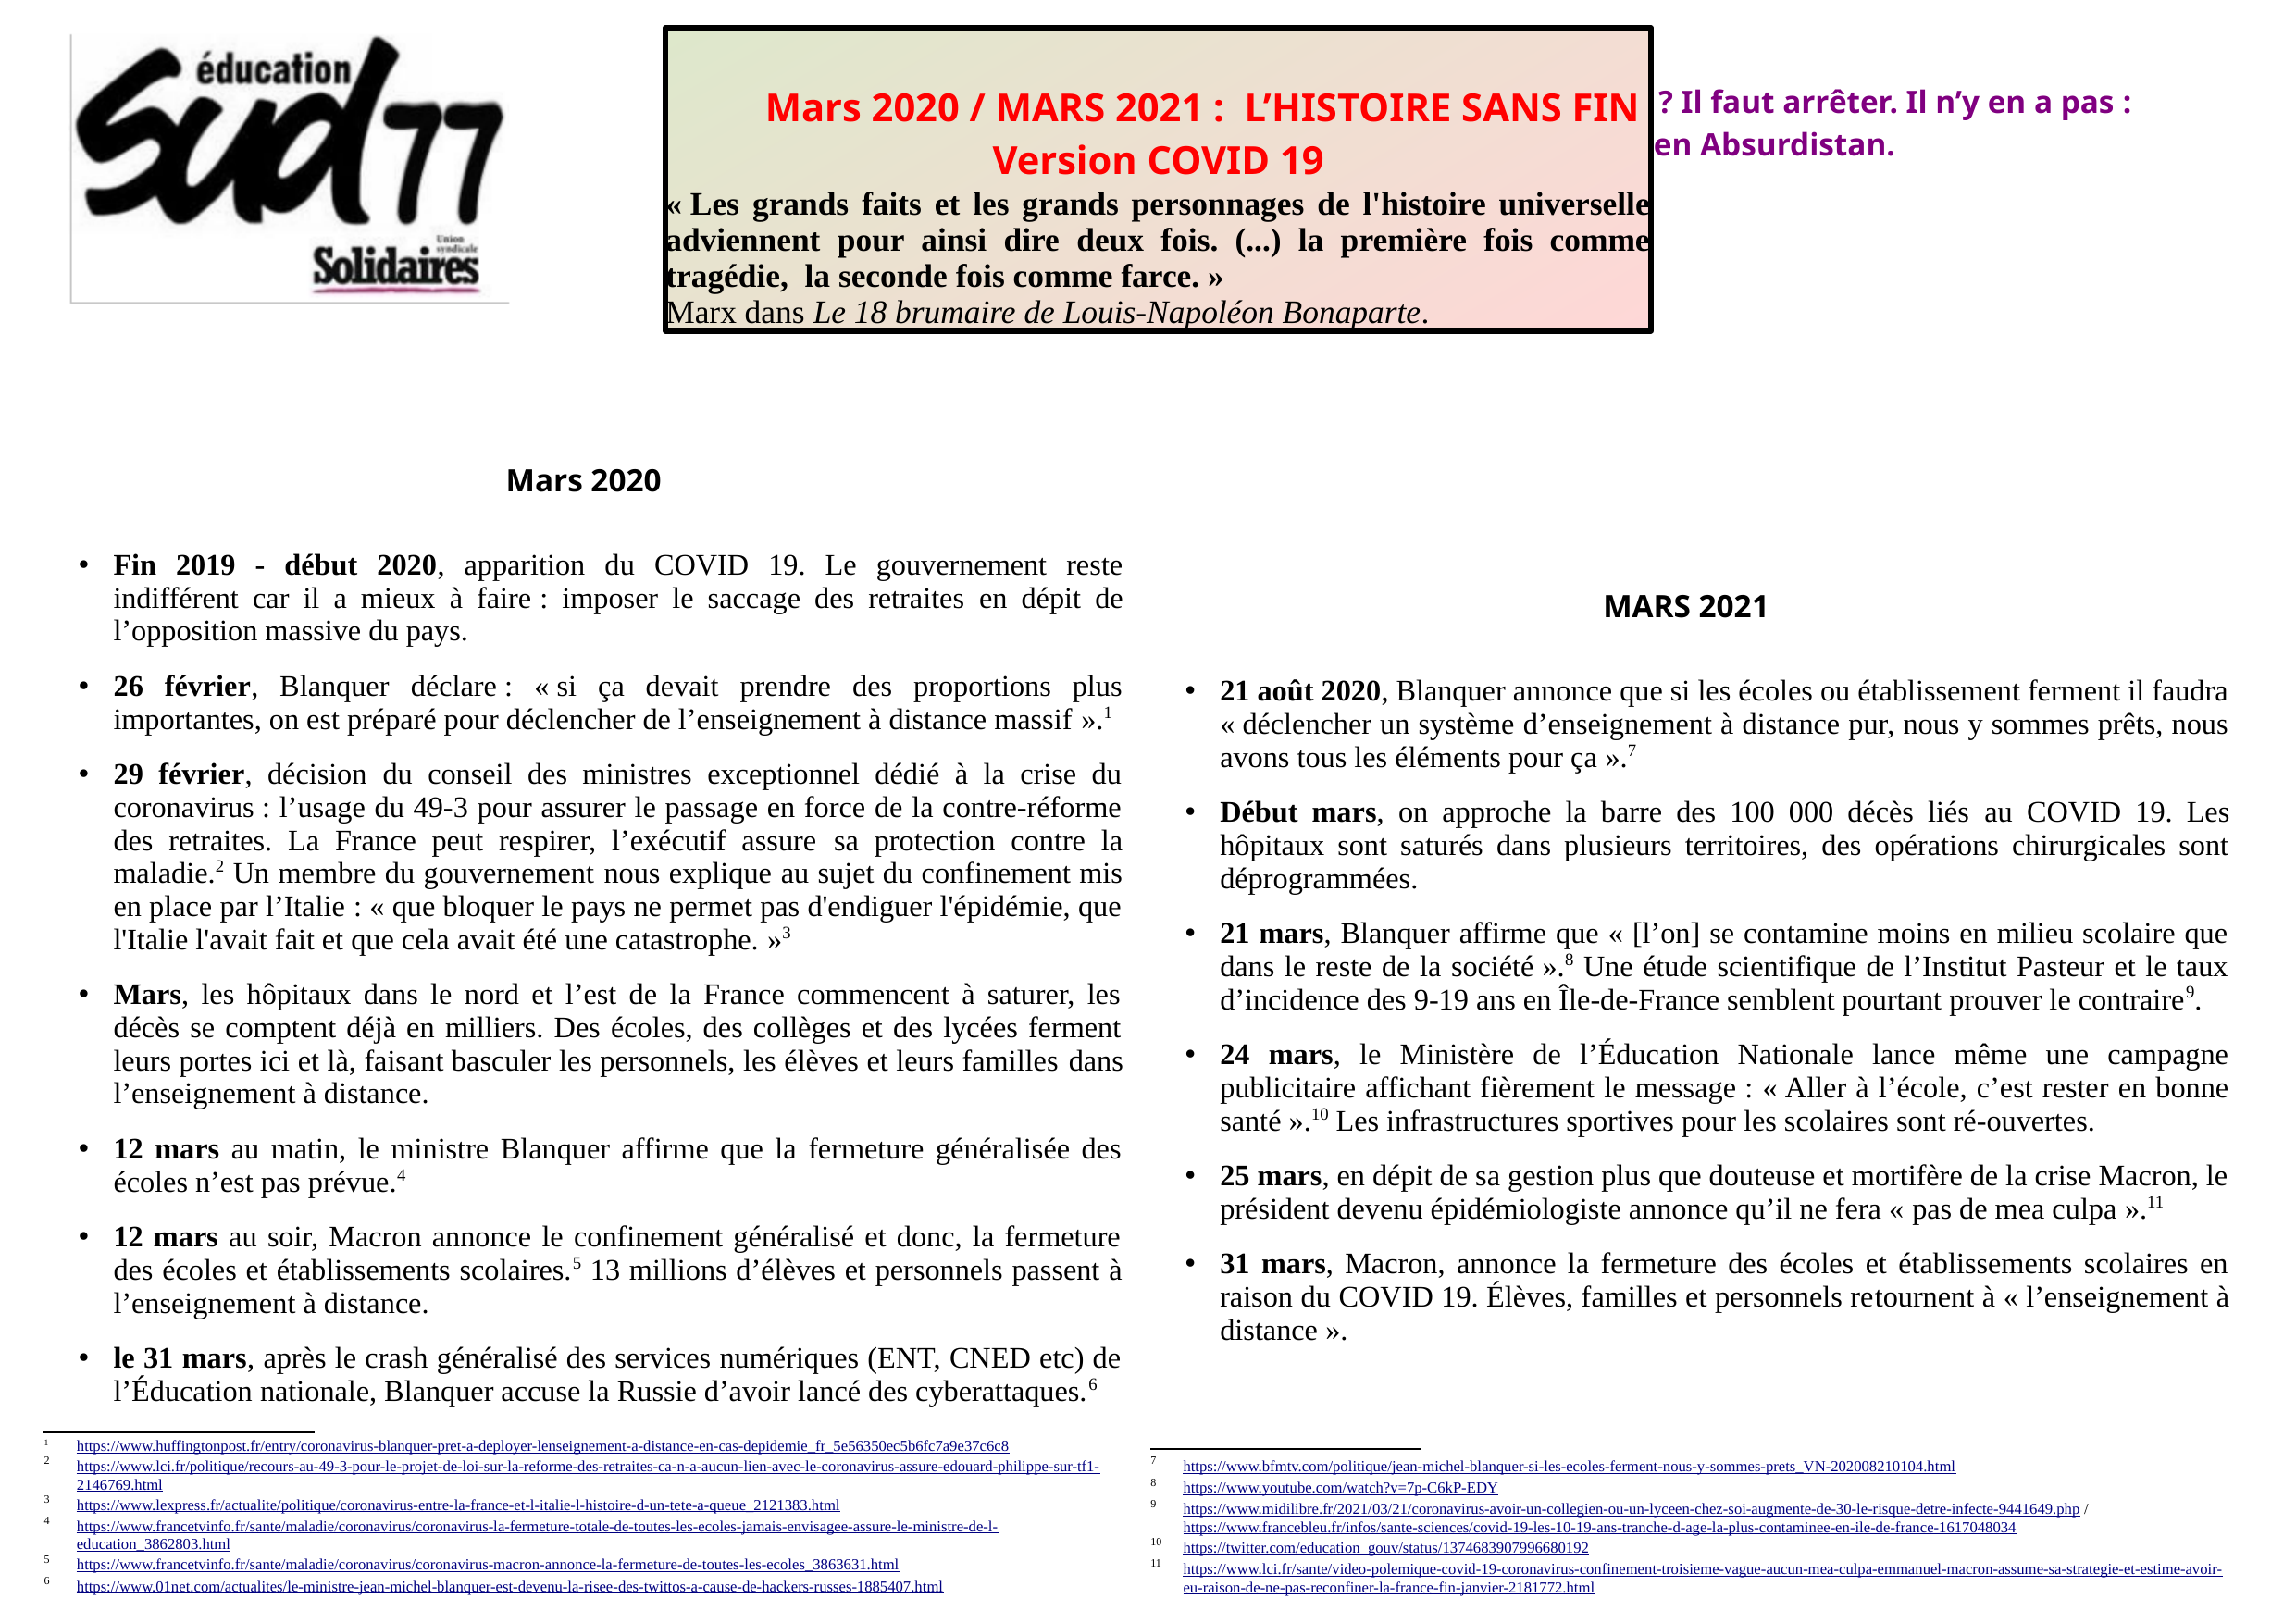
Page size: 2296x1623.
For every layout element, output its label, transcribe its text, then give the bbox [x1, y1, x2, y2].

list 29 février, décision du conseil des ministres exceptionnel dédié à la crise du coronavirus : l’usage du 49-3 pour assurer le passage en force de la contre-réforme des retraites. La France peut respirer, l’exécutif assure sa protection contre la maladie. Un membre du gouvernement nous explique au sujet du confinement mis en place par l’Italie : « que bloquer le pays ne permet pas d'endiguer l'épidémie, que l'Italie l'avait fait et que cela avait été une catastrophe. » [79, 758, 1123, 956]
text Vous cherchez une logique ? Il faut arrêter. Il n’y en a pas : [1654, 43, 2229, 122]
text Mars 2020 [43, 459, 1123, 501]
list https://www.lci.fr/sante/video-polemique-covid-19-coronavirus-confinement-troisieme-vague-aucun-mea-culpa-emmanuel-macron-assume-sa-strategie-et-estime-avoir-eu-raison-de-ne-pas-reconfiner-la-france-fin-janvier-2181772.html [1150, 1557, 2229, 1595]
list 21 août 2020, Blanquer annonce que si les écoles ou établissement ferment il faudra « déclencher un système d’enseignement à distance pur, nous y sommes prêts, nous avons tous les éléments pour ça ». [1185, 675, 2229, 774]
list 25 mars, en dépit de sa gestion plus que douteuse et mortifère de la crise Macron, le président devenu épidémiologiste annonce qu’il ne fera « pas de mea culpa ». [1185, 1159, 2229, 1225]
list https://www.bfmtv.com/politique/jean-michel-blanquer-si-les-ecoles-ferment-nous-y-sommes-prets_VN-202008210104.html [1150, 1455, 2229, 1476]
list https://www.youtube.com/watch?v=7p-C6kP-EDY [1150, 1476, 2229, 1497]
list Mars, les hôpitaux dans le nord et l’est de la France commencent à saturer, les décès se comptent déjà en milliers. Des écoles, des collèges et des lycées ferment leurs portes ici et là, faisant basculer les personnels, les élèves et leurs familles dans l’enseignement à distance. [79, 978, 1123, 1110]
list https://www.huffingtonpost.fr/entry/coronavirus-blanquer-pret-a-deployer-lenseignement-a-distance-en-cas-depidemie_fr_5e56350ec5b6fc7a9e37c6c8 [43, 1437, 1123, 1455]
list 12 mars au matin, le ministre Blanquer affirme que la fermeture généralisée des écoles n’est pas prévue. [79, 1133, 1123, 1198]
list 21 mars, Blanquer affirme que « [l’on] se contamine moins en milieu scolaire que dans le reste de la société ». Une étude scientifique de l’Institut Pasteur et le taux d’incidence des 9-19 ans en Île-de-France semblent pourtant prouver le contraire. [1185, 917, 2229, 1016]
list https://www.lci.fr/politique/recours-au-49-3-pour-le-projet-de-loi-sur-la-reforme-des-retraites-ca-n-a-aucun-lien-avec-le-coronavirus-assure-edouard-philippe-sur-tf1-2146769.html [43, 1455, 1123, 1493]
list 24 mars, le Ministère de l’Éducation Nationale lance même une campagne publicitaire affichant fièrement le message : « Aller à l’école, c’est rester en bonne santé ». Les infrastructures sportives pour les scolaires sont ré-ouvertes. [1185, 1038, 2229, 1137]
list Fin 2019 - début 2020, apparition du COVID 19. Le gouvernement reste indifférent car il a mieux à faire : imposer le saccage des retraites en dépit de l’opposition massive du pays. [79, 549, 1123, 648]
text MARS 2021 [1150, 165, 2229, 626]
list https://www.francetvinfo.fr/sante/maladie/coronavirus/coronavirus-la-fermeture-totale-de-toutes-les-ecoles-jamais-envisagee-assure-le-ministre-de-l-education_3862803.html [43, 1515, 1123, 1553]
text bienvenuE en Absurdistan. [1654, 122, 2229, 165]
list le 31 mars, après le crash généralisé des services numériques (ENT, CNED etc) de l’Éducation nationale, Blanquer accuse la Russie d’avoir lancé des cyberattaques. [79, 1342, 1123, 1407]
list 12 mars au soir, Macron annonce le confinement généralisé et donc, la fermeture des écoles et établissements scolaires. 13 millions d’élèves et personnels passent à l’enseignement à distance. [79, 1220, 1123, 1319]
list https://www.midilibre.fr/2021/03/21/coronavirus-avoir-un-collegien-ou-un-lyceen-chez-soi-augmente-de-30-le-risque-detre-infecte-9441649.php / https://www.francebleu.fr/infos/sante-sciences/covid-19-les-10-19-ans-tranche-d-age-la-plus-contaminee-en-ile-de-france-1617048034 [1150, 1497, 2229, 1536]
list https://www.lexpress.fr/actualite/politique/coronavirus-entre-la-france-et-l-italie-l-histoire-d-un-tete-a-queue_2121383.html [43, 1493, 1123, 1515]
list https://www.01net.com/actualites/le-ministre-jean-michel-blanquer-est-devenu-la-risee-des-twittos-a-cause-de-hackers-russes-1885407.html [43, 1574, 1123, 1595]
picture [55, 20, 524, 318]
list https://www.francetvinfo.fr/sante/maladie/coronavirus/coronavirus-macron-annonce-la-fermeture-de-toutes-les-ecoles_3863631.html [43, 1553, 1123, 1574]
list https://twitter.com/education_gouv/status/1374683907996680192 [1150, 1536, 2229, 1557]
list 31 mars, Macron, annonce la fermeture des écoles et établissements scolaires en raison du COVID 19. Élèves, familles et personnels retournent à « l’enseignement à distance ». [1185, 1247, 2229, 1346]
list Début mars, on approche la barre des 100 000 décès liés au COVID 19. Les hôpitaux sont saturés dans plusieurs territoires, des opérations chirurgicales sont déprogrammées. [1185, 796, 2229, 895]
list 26 février, Blanquer déclare : « si ça devait prendre des proportions plus importantes, on est préparé pour déclencher de l’enseignement à distance massif ». [79, 670, 1123, 736]
